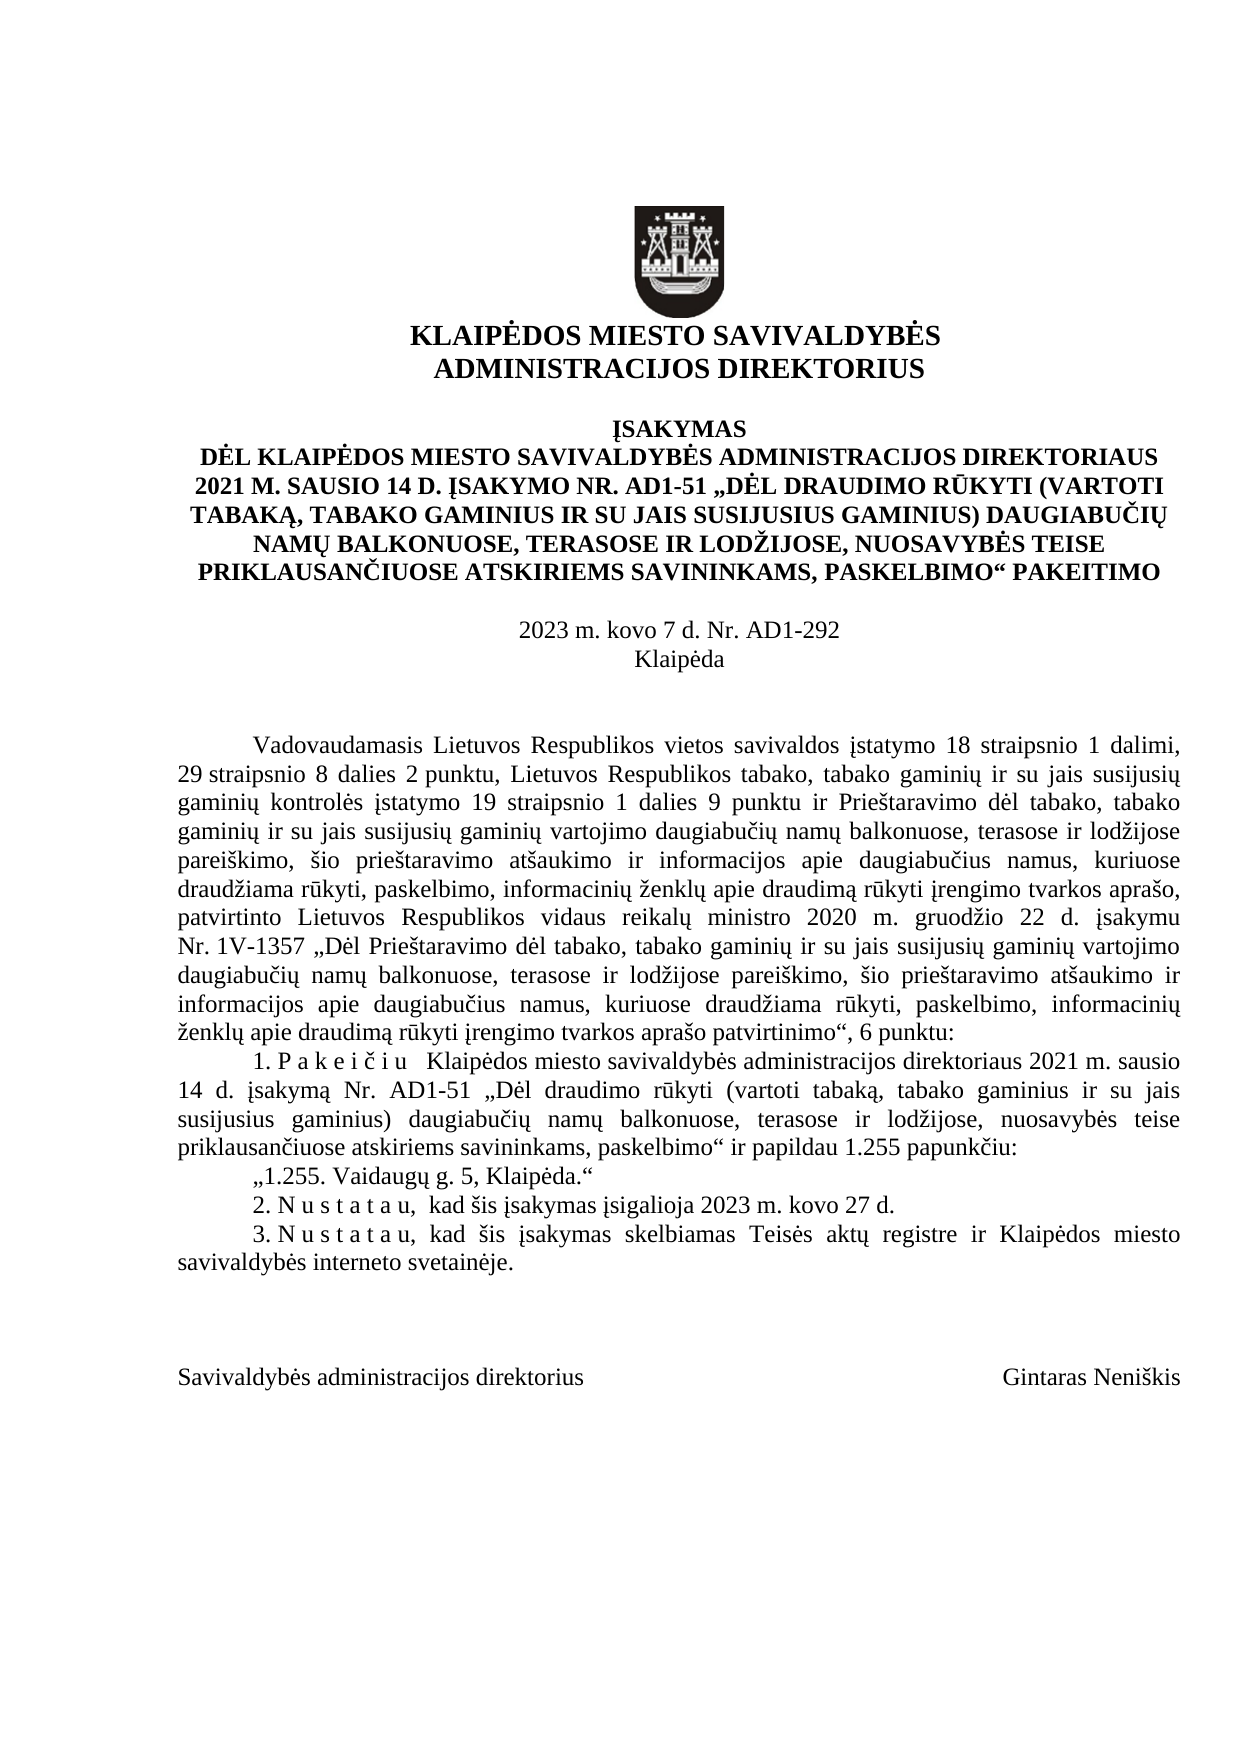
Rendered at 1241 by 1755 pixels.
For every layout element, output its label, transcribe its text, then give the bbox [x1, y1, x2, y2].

text Klaipėda [177, 644, 1181, 672]
text KLAIPĖDOS MIESTO SAVIVALDYBĖS [177, 318, 1181, 351]
text 1. Pakeičiu Klaipėdos miesto savivaldybės administracijos direktoriaus 2021 m. sausio 14 d. įsakymą Nr. AD1-51 „Dėl draudimo rūkyti (vartoti tabaką, tabako gaminius ir su jais susijusius gaminius) daugiabučių namų balkonuose, terasose ir lodžijose, nuosavybės teise priklausančiuose atskiriems savininkams, paskelbimo“ ir papildau 1.255 papunkčiu: [177, 1046, 1181, 1161]
text Vadovaudamasis Lietuvos Respublikos vietos savivaldos įstatymo 18 straipsnio 1 dalimi, 29 straipsnio 8 dalies 2 punktu, Lietuvos Respublikos tabako, tabako gaminių ir su jais susijusių gaminių kontrolės įstatymo 19 straipsnio 1 dalies 9 punktu ir Prieštaravimo dėl tabako, tabako gaminių ir su jais susijusių gaminių vartojimo daugiabučių namų balkonuose, terasose ir lodžijose pareiškimo, šio prieštaravimo atšaukimo ir informacijos apie daugiabučius namus, kuriuose draudžiama rūkyti, paskelbimo, informacinių ženklų apie draudimą rūkyti įrengimo tvarkos aprašo, patvirtinto Lietuvos Respublikos vidaus reikalų ministro 2020 m. gruodžio 22 d. įsakymu Nr. 1V‑1357 „Dėl Prieštaravimo dėl tabako, tabako gaminių ir su jais susijusių gaminių vartojimo daugiabučių namų balkonuose, terasose ir lodžijose pareiškimo, šio prieštaravimo atšaukimo ir informacijos apie daugiabučius namus, kuriuose draudžiama rūkyti, paskelbimo, informacinių ženklų apie draudimą rūkyti įrengimo tvarkos aprašo patvirtinimo“, 6 punktu: [177, 730, 1181, 1046]
text 3. Nustatau, kad šis įsakymas skelbiamas Teisės aktų registre ir Klaipėdos miesto savivaldybės interneto svetainėje. [177, 1219, 1181, 1276]
text 2. Nustatau, kad šis įsakymas įsigalioja 2023 m. kovo 27 d. [177, 1190, 1181, 1219]
text ĮSAKYMAS [177, 414, 1181, 442]
text DĖL klaipėdos miesto savivaldybės administracijos direktoriaus 2021 M. SAUSIO 14 D. ĮSAKYMO Nr. ad1-51 „DĖL DRAUDIMO RŪKYTI (VARTOTI TABAKĄ, TABAKO GAMINIUS IR SU JAIS SUSIJUSIUS GAMINIUS) DAUGIABUČIŲ NAMŲ BALKONUOSE, TERASOSE IR LODŽIJOSE, NUOSAVYBĖS TEISE PRIKLAUSANČIUOSE ATSKIRIEMS SAVININKAMS, PASKELBIMO“ PAKEITIMO [177, 442, 1181, 586]
text Savivaldybės administracijos direktorius Gintaras Neniškis [177, 1362, 1181, 1391]
text ADMINISTRACIJOS DIREKTORIUS [177, 351, 1181, 385]
text „1.255. Vaidaugų g. 5, Klaipėda.“ [177, 1161, 1181, 1190]
text 2023 m. kovo 7 d. Nr. AD1-292 [177, 615, 1181, 644]
